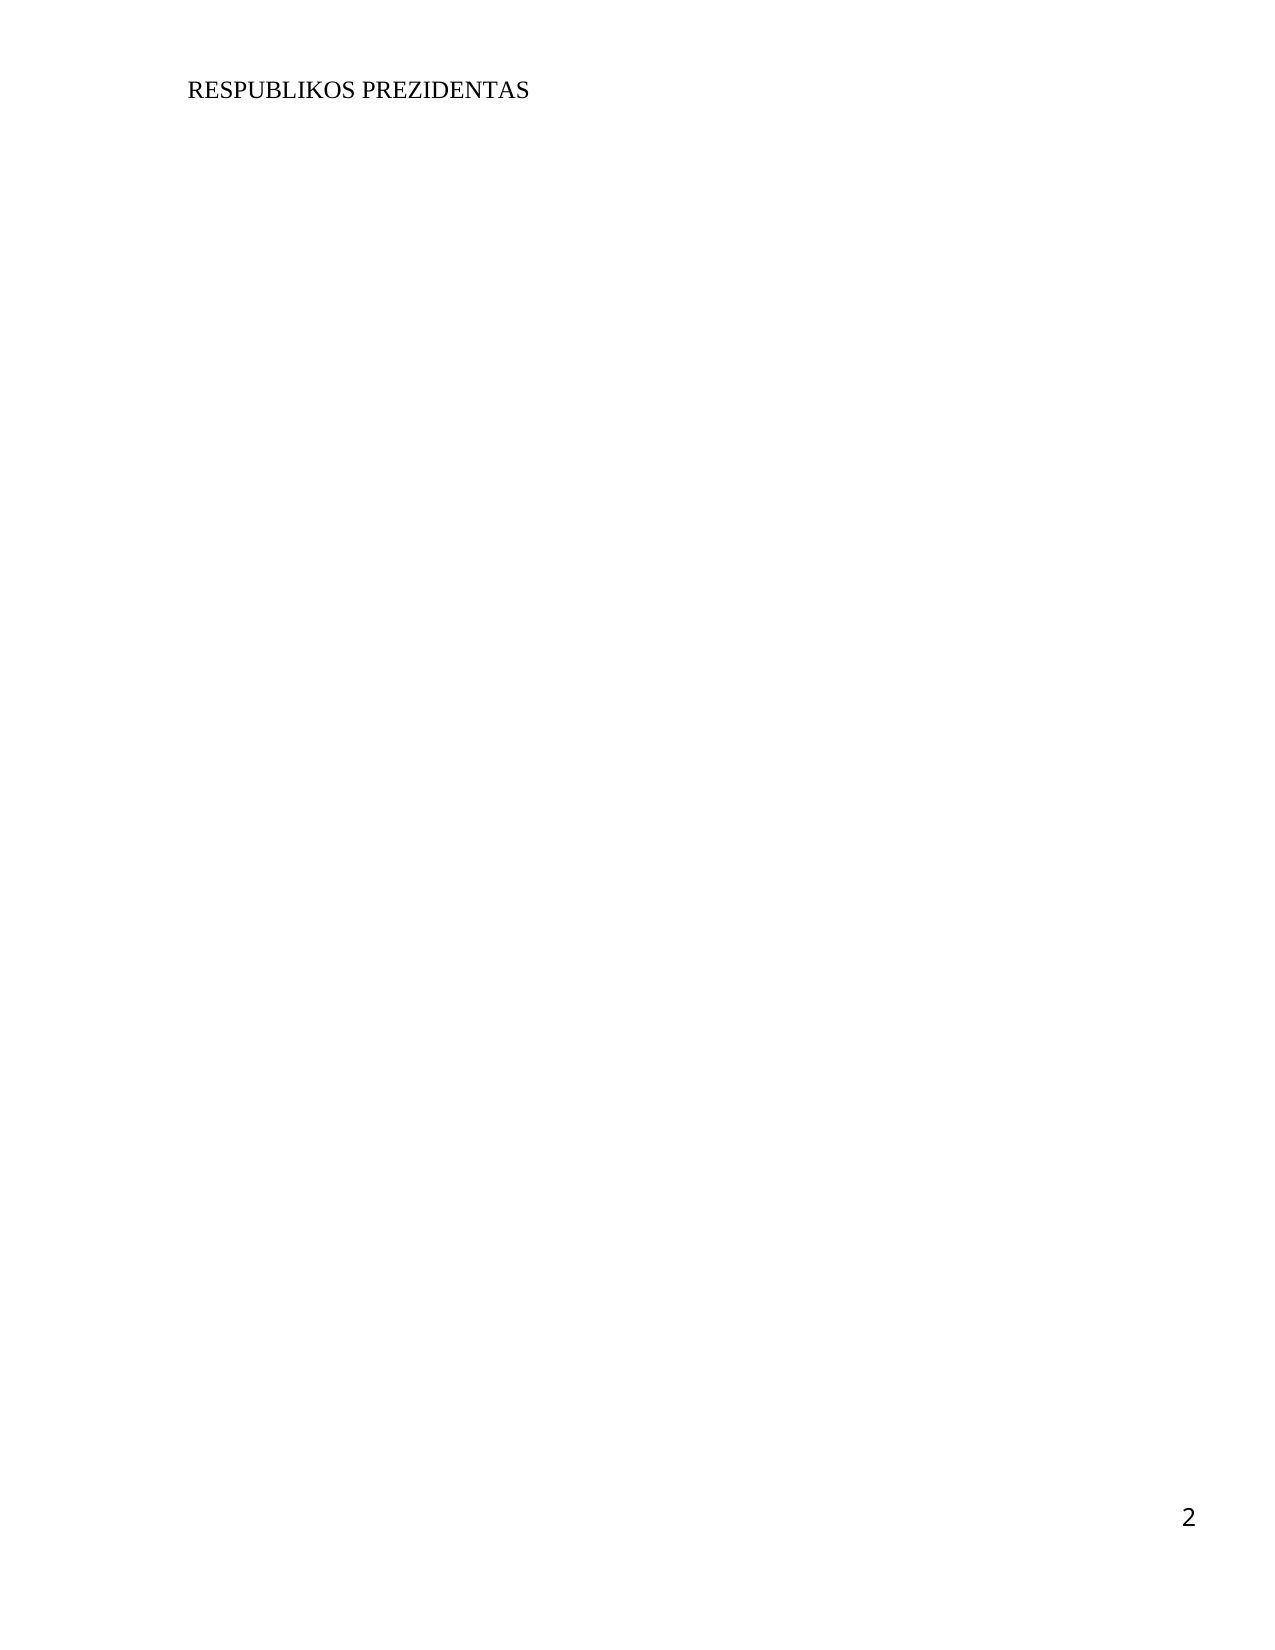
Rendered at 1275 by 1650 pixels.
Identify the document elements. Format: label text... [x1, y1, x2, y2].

text RESPUBLIKOS PREZIDENTAS [187, 75, 1196, 104]
